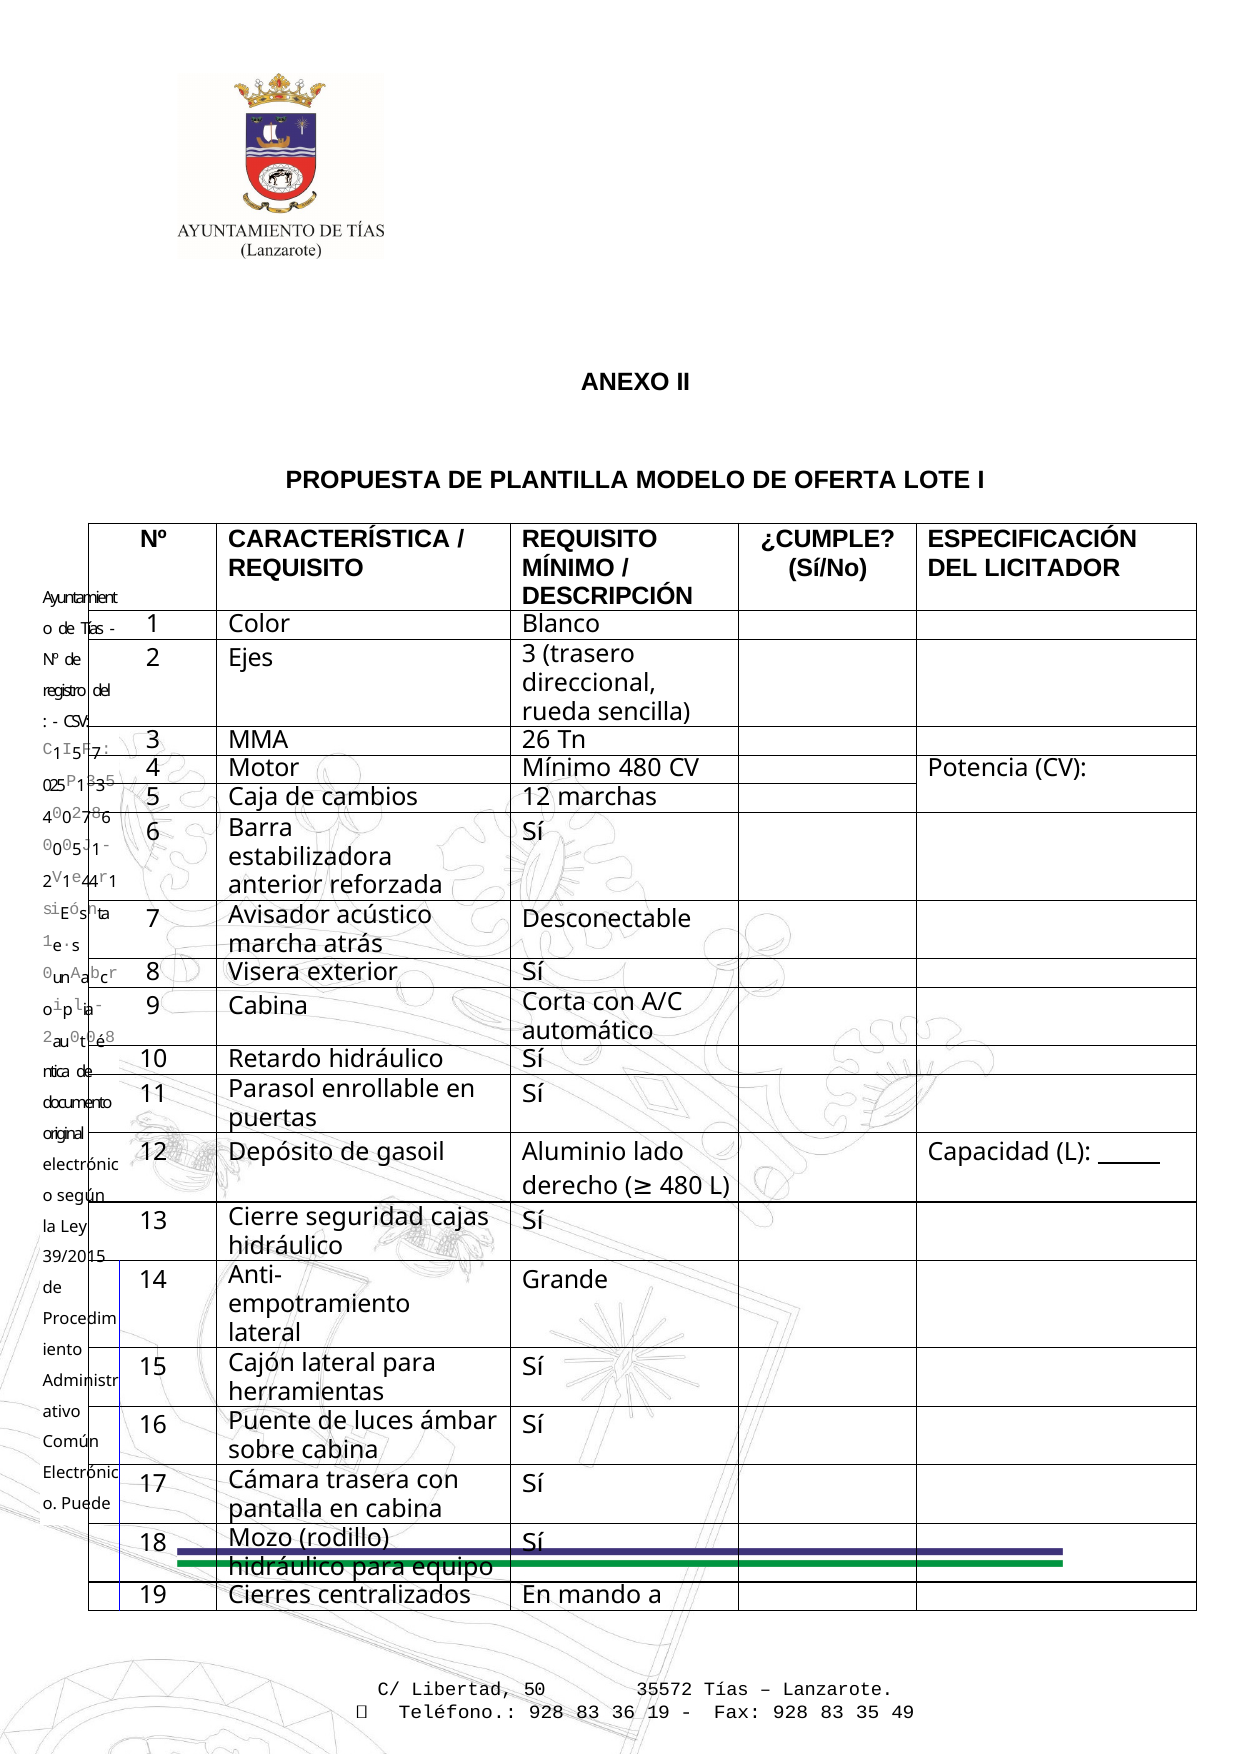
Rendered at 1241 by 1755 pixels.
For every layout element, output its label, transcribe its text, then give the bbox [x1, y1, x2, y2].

table_cell [995, 1203, 1196, 1260]
table_cell Capacidad (L): [995, 1133, 1196, 1201]
table_cell [995, 727, 1196, 754]
table_cell [995, 1524, 1196, 1581]
table_cell 3 (trasero direccional, rueda sencilla) [511, 640, 738, 725]
table_cell Color [217, 611, 510, 639]
table_cell [917, 611, 1196, 639]
table_cell Blanco [511, 611, 738, 639]
table_cell [995, 1261, 1196, 1347]
table_cell 2 [119, 640, 216, 725]
table_cell [995, 1583, 1196, 1610]
table_cell [995, 1465, 1196, 1523]
table_cell Potencia (CV): [995, 756, 1196, 783]
table_cell [995, 813, 1196, 899]
table_cell [995, 783, 1196, 812]
table_header ¿CUMPLE? (Sí/No) [739, 524, 916, 610]
table_cell [995, 901, 1196, 958]
table_cell [917, 640, 1196, 726]
text Ayuntamiento de Tías - Nº de registro del : - CSV: C1I5F7:025P133540027860005J1-2V1e44r1siEósnta 1e.s 0unAabcroiplia-2au0t0é8ntica de documento original electrónico según la Ley 39/2015 de Procedimiento Administrativo Común Electrónico. Puede comprobar su autenticidad en: [42, 586, 88, 1525]
table_cell Ejes [217, 640, 510, 725]
table_cell 1 [119, 611, 216, 639]
text 🕿 Teléfono.: 928 83 36 19 - Fax: 928 83 35 49 [995, 1701, 1197, 1724]
table_cell [995, 1348, 1196, 1406]
text PROPUESTA DE PLANTILLA MODELO DE OFERTA LOTE I [74, 465, 1197, 494]
table_header Nº [89, 524, 216, 610]
subtitle ANEXO II [74, 367, 1197, 395]
table_cell [995, 1046, 1196, 1074]
table_cell [995, 1075, 1196, 1132]
table_header CARACTERÍSTICA / REQUISITO [217, 524, 510, 610]
text C/ Libertad, 50 35572 Tías – Lanzarote. [995, 1680, 1196, 1701]
table_cell [995, 1407, 1196, 1464]
table_header REQUISITO MÍNIMO / DESCRIPCIÓN [511, 524, 738, 610]
table_cell [739, 640, 916, 725]
table_cell [739, 611, 916, 639]
table_cell [995, 988, 1196, 1045]
table_header ESPECIFICACIÓN DEL LICITADOR [917, 524, 1196, 610]
table_cell [995, 959, 1196, 987]
